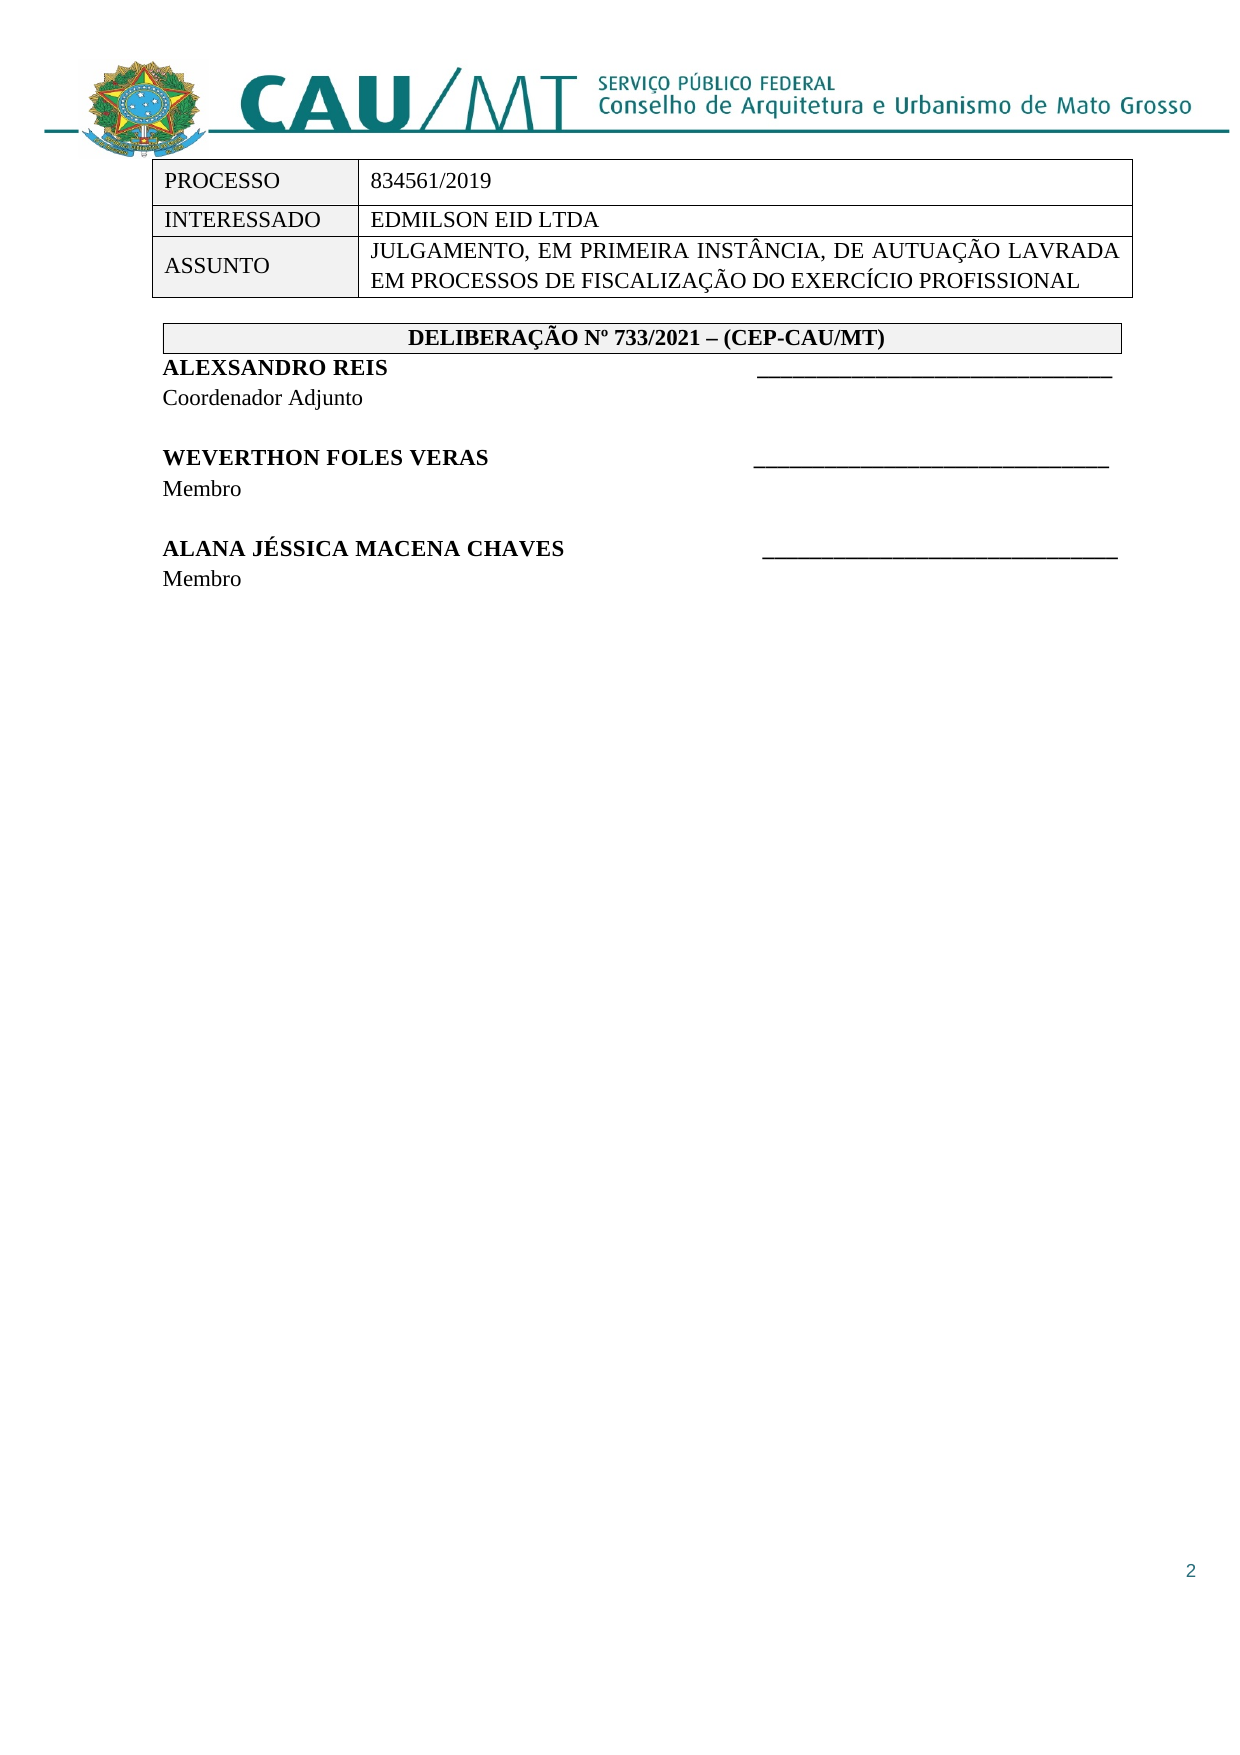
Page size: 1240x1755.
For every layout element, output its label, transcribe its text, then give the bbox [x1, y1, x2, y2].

text Coordenador Adjunto [162, 384, 1122, 410]
text alexsandro REIS ______________________________ [162, 354, 1122, 380]
text Membro [162, 565, 1122, 592]
text Weverthon Foles VEras ______________________________ [162, 444, 1122, 471]
text Membro [162, 475, 1122, 501]
text ALANA JÉSSICA MACENA CHAVES ______________________________ [162, 535, 1122, 561]
